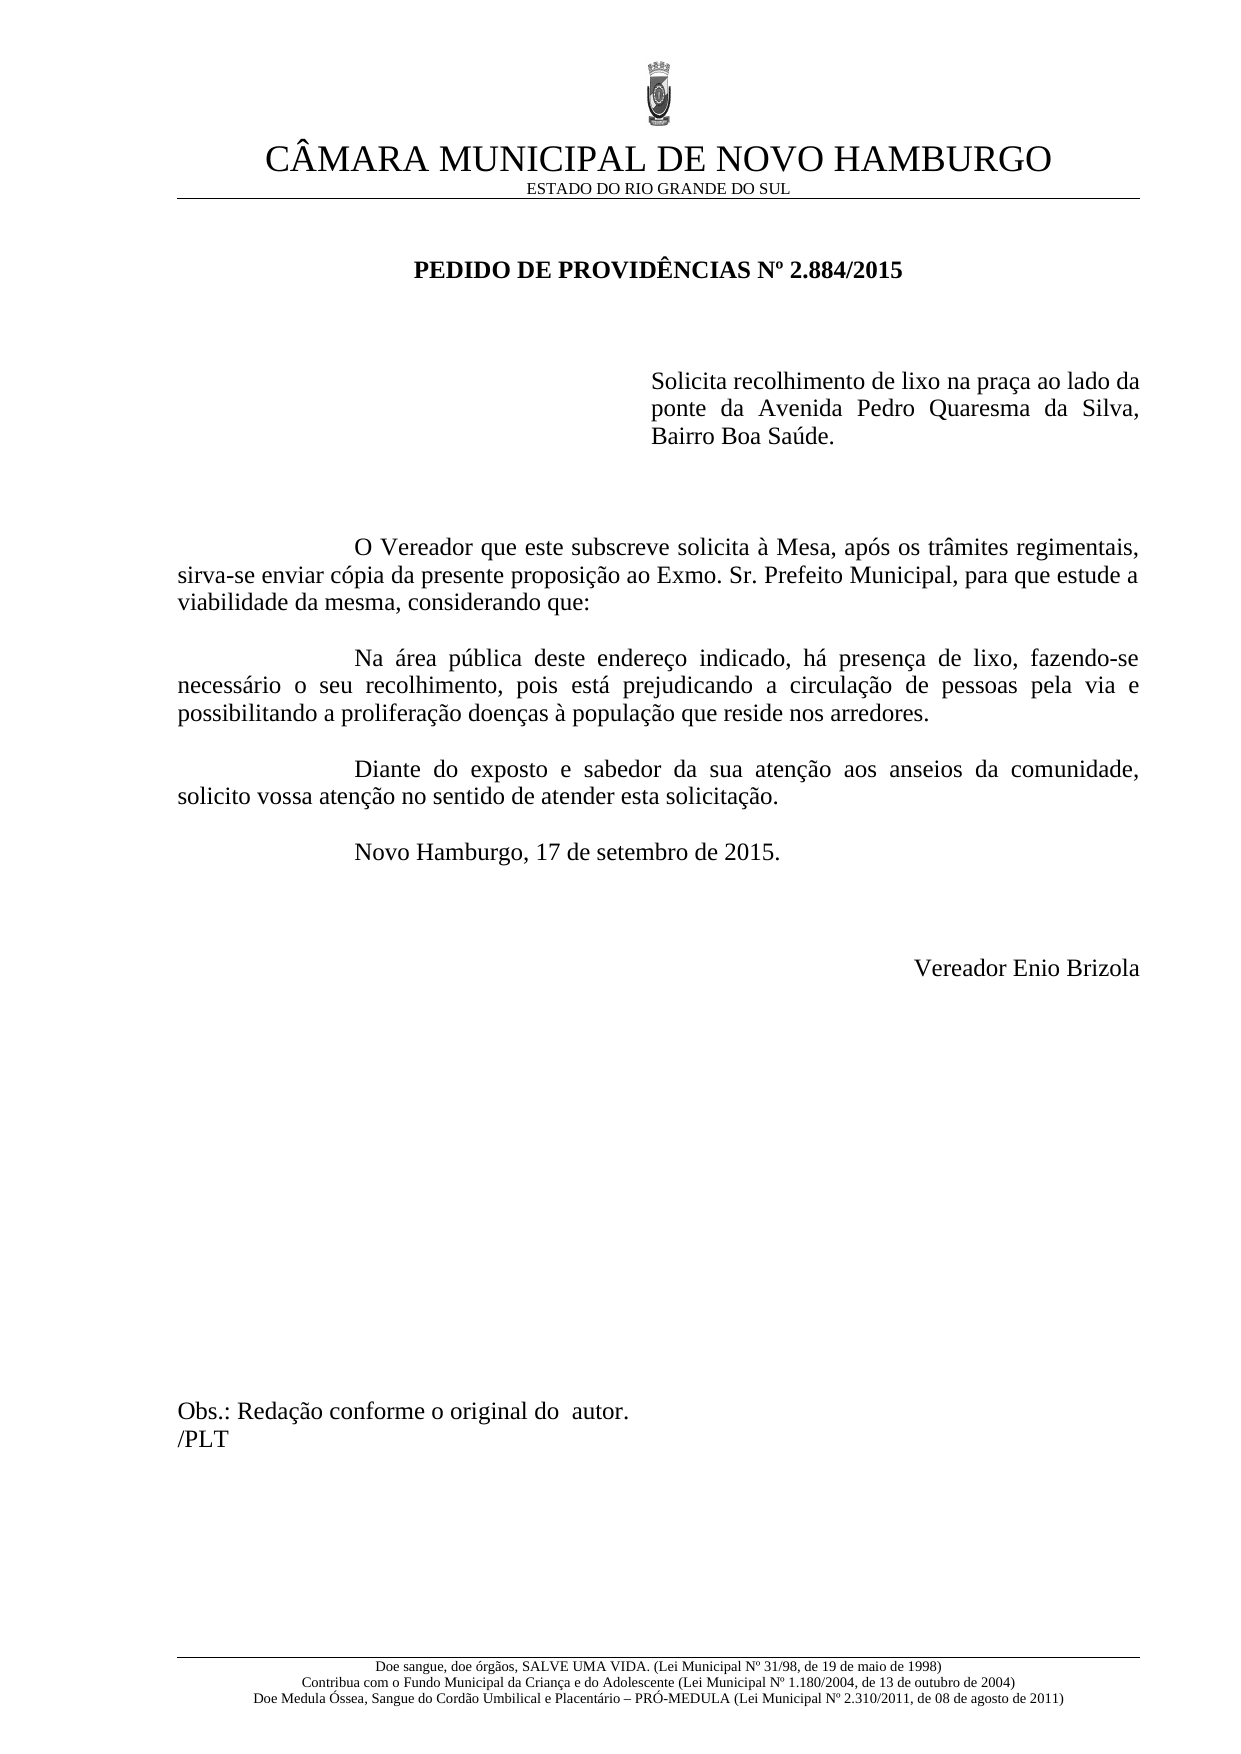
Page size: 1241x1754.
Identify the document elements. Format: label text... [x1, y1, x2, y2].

text Obs.: Redação conforme o original do autor. [177, 1397, 1140, 1425]
text PEDIDO DE PROVIDÊNCIAS Nº 2.884/2015 [177, 256, 1140, 284]
text /PLT [177, 1425, 1140, 1453]
text Na área pública deste endereço indicado, há presença de lixo, fazendo-se necessário o seu recolhimento, pois está prejudicando a circulação de pessoas pela via e possibilitando a proliferação doenças à população que reside nos arredores. [177, 644, 1140, 727]
text O Vereador que este subscreve solicita à Mesa, após os trâmites regimentais, sirva-se enviar cópia da presente proposição ao Exmo. Sr. Prefeito Municipal, para que estude a viabilidade da mesma, considerando que: [177, 533, 1140, 616]
text Solicita recolhimento de lixo na praça ao lado da ponte da Avenida Pedro Quaresma da Silva, Bairro Boa Saúde. [651, 367, 1140, 450]
text Novo Hamburgo, 17 de setembro de 2015. [177, 838, 1140, 866]
text Diante do exposto e sabedor da sua atenção aos anseios da comunidade, solicito vossa atenção no sentido de atender esta solicitação. [177, 755, 1140, 810]
text Vereador Enio Brizola [177, 954, 1140, 982]
